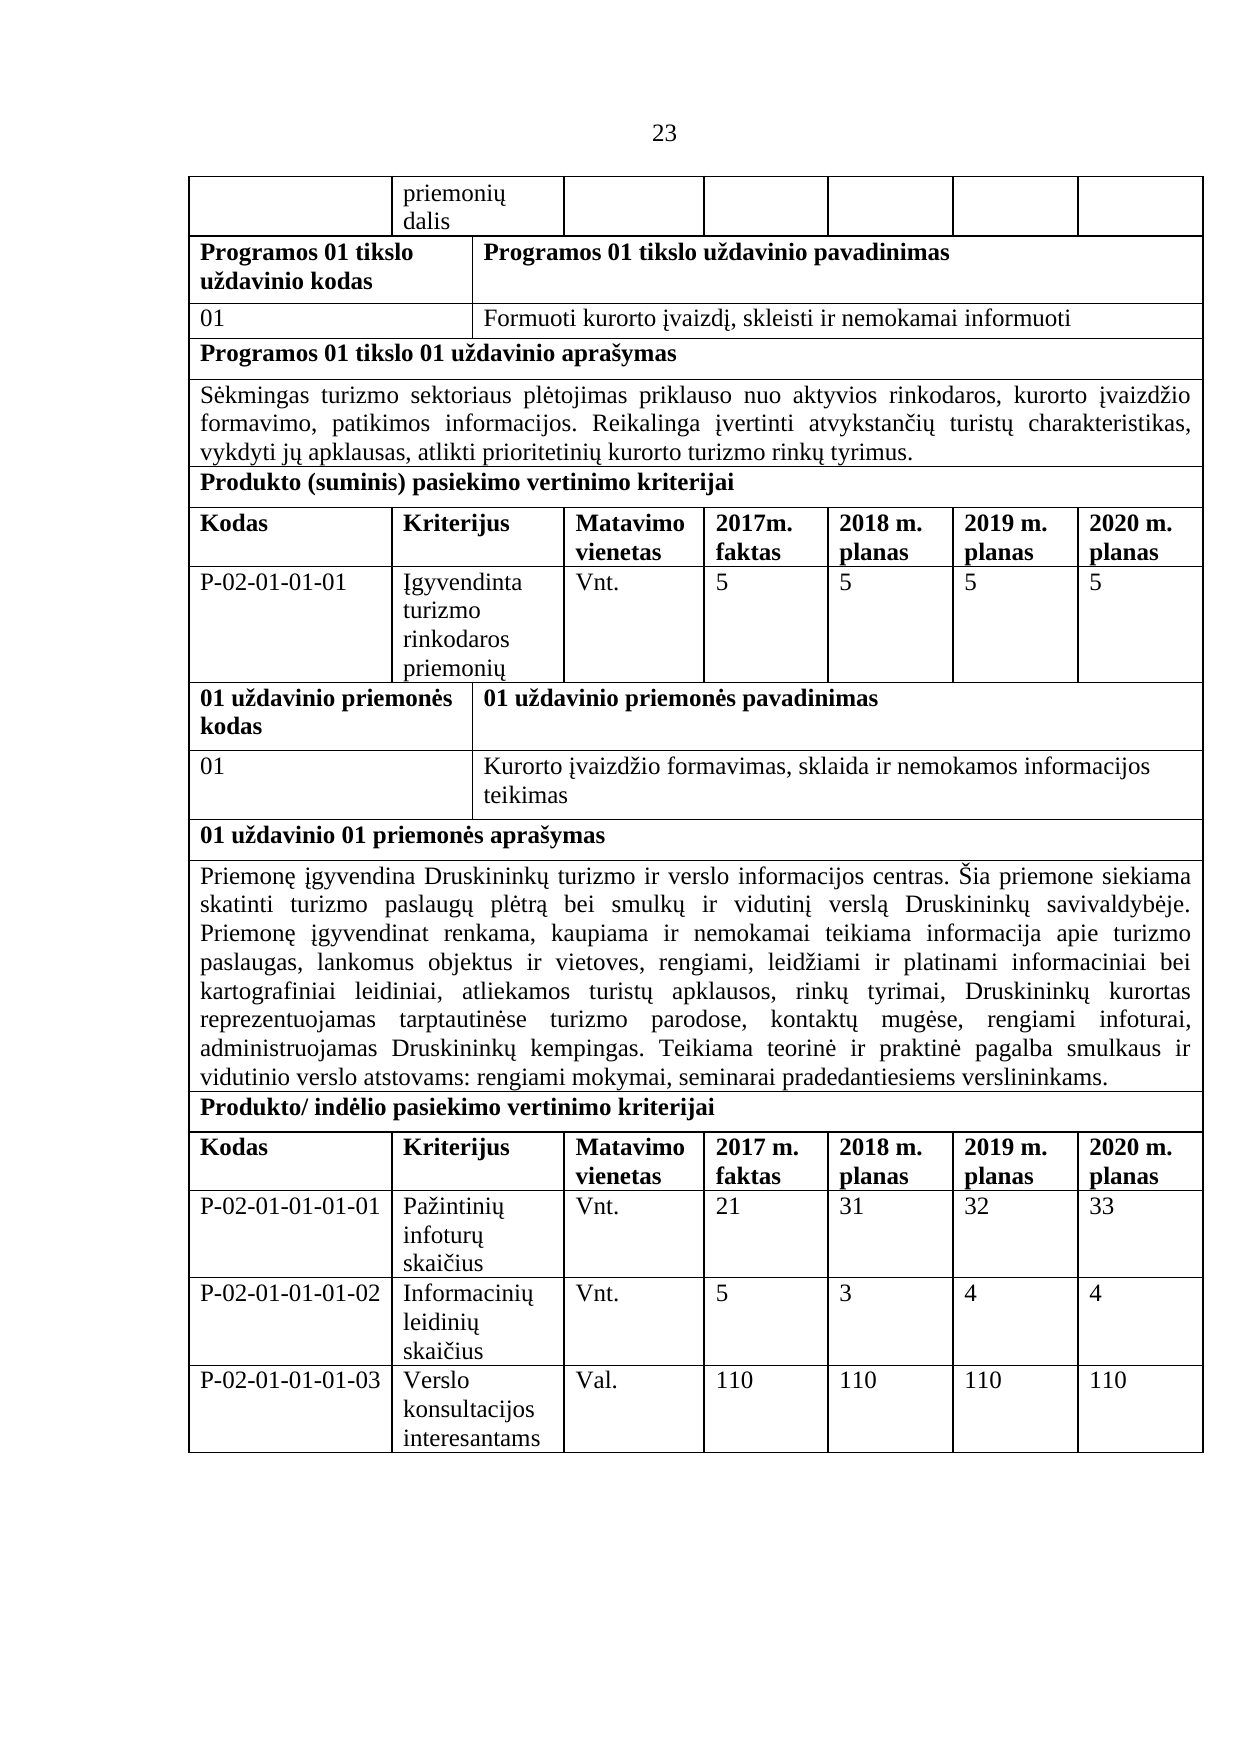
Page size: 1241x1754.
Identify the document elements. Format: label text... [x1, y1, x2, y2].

table_cell Kodas [190, 508, 391, 566]
table_cell [954, 177, 1077, 235]
table_cell 31 [829, 1191, 952, 1277]
table_cell 5 [1079, 567, 1202, 682]
table_cell 4 [1079, 1278, 1202, 1364]
table_cell Matavimo vienetas [565, 508, 703, 566]
table_cell Įgyvendinta turizmo rinkodaros priemonių [393, 567, 563, 682]
table_cell Kurorto įvaizdžio formavimas, sklaida ir nemokamos informacijos teikimas [473, 751, 1202, 819]
table_cell 2019 m. planas [954, 1133, 1077, 1190]
table_cell 2017m. faktas [705, 508, 827, 566]
table_cell 2018 m. planas [829, 508, 952, 566]
table_cell Kodas [190, 1133, 391, 1190]
table_cell Val. [565, 1366, 703, 1452]
table_cell [565, 177, 703, 235]
table_cell Kriterijus [393, 508, 563, 566]
table_cell Vnt. [565, 567, 703, 682]
table_cell 4 [954, 1278, 1077, 1364]
table_cell 2018 m. planas [829, 1133, 952, 1190]
table_cell 01 uždavinio priemonės pavadinimas [473, 683, 1202, 750]
table_cell P-02-01-01-01-01 [190, 1191, 391, 1277]
table_cell 2017 m. faktas [705, 1133, 827, 1190]
table_cell Pažintinių infoturų skaičius [393, 1191, 563, 1277]
table_cell 3 [829, 1278, 952, 1364]
table_cell Matavimo vienetas [565, 1133, 703, 1190]
table_cell Verslo konsultacijos interesantams [393, 1366, 563, 1452]
table_cell Priemonę įgyvendina Druskininkų turizmo ir verslo informacijos centras. Šia priemone siekiama skatinti turizmo paslaugų plėtrą bei smulkų ir vidutinį verslą Druskininkų savivaldybėje. Priemonę įgyvendinat renkama, kaupiama ir nemokamai teikiama informacija apie turizmo paslaugas, lankomus objektus ir vietoves, rengiami, leidžiami ir platinami informaciniai bei kartografiniai leidiniai, atliekamos turistų apklausos, rinkų tyrimai, Druskininkų kurortas reprezentuojamas tarptautinėse turizmo parodose, kontaktų mugėse, rengiami infoturai, administruojamas Druskininkų kempingas. Teikiama teorinė ir praktinė pagalba smulkaus ir vidutinio verslo atstovams: rengiami mokymai, seminarai pradedantiesiems verslininkams. [190, 861, 1202, 1091]
table_cell 2020 m. planas [1079, 1133, 1202, 1190]
table_cell 01 uždavinio priemonės kodas [190, 683, 472, 750]
table_cell 110 [705, 1366, 827, 1452]
table_cell Formuoti kurorto įvaizdį, skleisti ir nemokamai informuoti [473, 304, 1202, 337]
table_cell Programos 01 tikslo uždavinio pavadinimas [473, 237, 1202, 302]
table_cell [829, 177, 952, 235]
table_cell P-02-01-01-01-03 [190, 1366, 391, 1452]
table_cell 01 [190, 751, 472, 819]
table_cell 110 [829, 1366, 952, 1452]
table_cell Vnt. [565, 1191, 703, 1277]
table_cell Kriterijus [393, 1133, 563, 1190]
table_cell [190, 177, 391, 235]
table_cell 5 [954, 567, 1077, 682]
table_cell 21 [705, 1191, 827, 1277]
table_cell 01 uždavinio 01 priemonės aprašymas [190, 820, 1202, 860]
table_cell P-02-01-01-01-02 [190, 1278, 391, 1364]
table_cell [1079, 177, 1202, 235]
table_cell Programos 01 tikslo 01 uždavinio aprašymas [190, 339, 1202, 379]
table_cell Produkto (suminis) pasiekimo vertinimo kriterijai [190, 467, 1202, 507]
table_cell [705, 177, 827, 235]
table_cell 2019 m. planas [954, 508, 1077, 566]
table_cell 110 [954, 1366, 1077, 1452]
table_cell priemonių dalis [393, 177, 563, 235]
table_cell 33 [1079, 1191, 1202, 1277]
table_cell 5 [829, 567, 952, 682]
table_cell 5 [705, 1278, 827, 1364]
table_cell 32 [954, 1191, 1077, 1277]
table_cell 5 [705, 567, 827, 682]
table_cell P-02-01-01-01 [190, 567, 391, 682]
table_cell Produkto/ indėlio pasiekimo vertinimo kriterijai [190, 1092, 1202, 1131]
table_cell 01 [190, 304, 472, 337]
table_cell Informacinių leidinių skaičius [393, 1278, 563, 1364]
table_cell Vnt. [565, 1278, 703, 1364]
table_cell 2020 m. planas [1079, 508, 1202, 566]
table_cell Sėkmingas turizmo sektoriaus plėtojimas priklauso nuo aktyvios rinkodaros, kurorto įvaizdžio formavimo, patikimos informacijos. Reikalinga įvertinti atvykstančių turistų charakteristikas, vykdyti jų apklausas, atlikti prioritetinių kurorto turizmo rinkų tyrimus. [190, 380, 1202, 466]
table_cell 110 [1079, 1366, 1202, 1452]
table_cell Programos 01 tikslo uždavinio kodas [190, 237, 472, 302]
